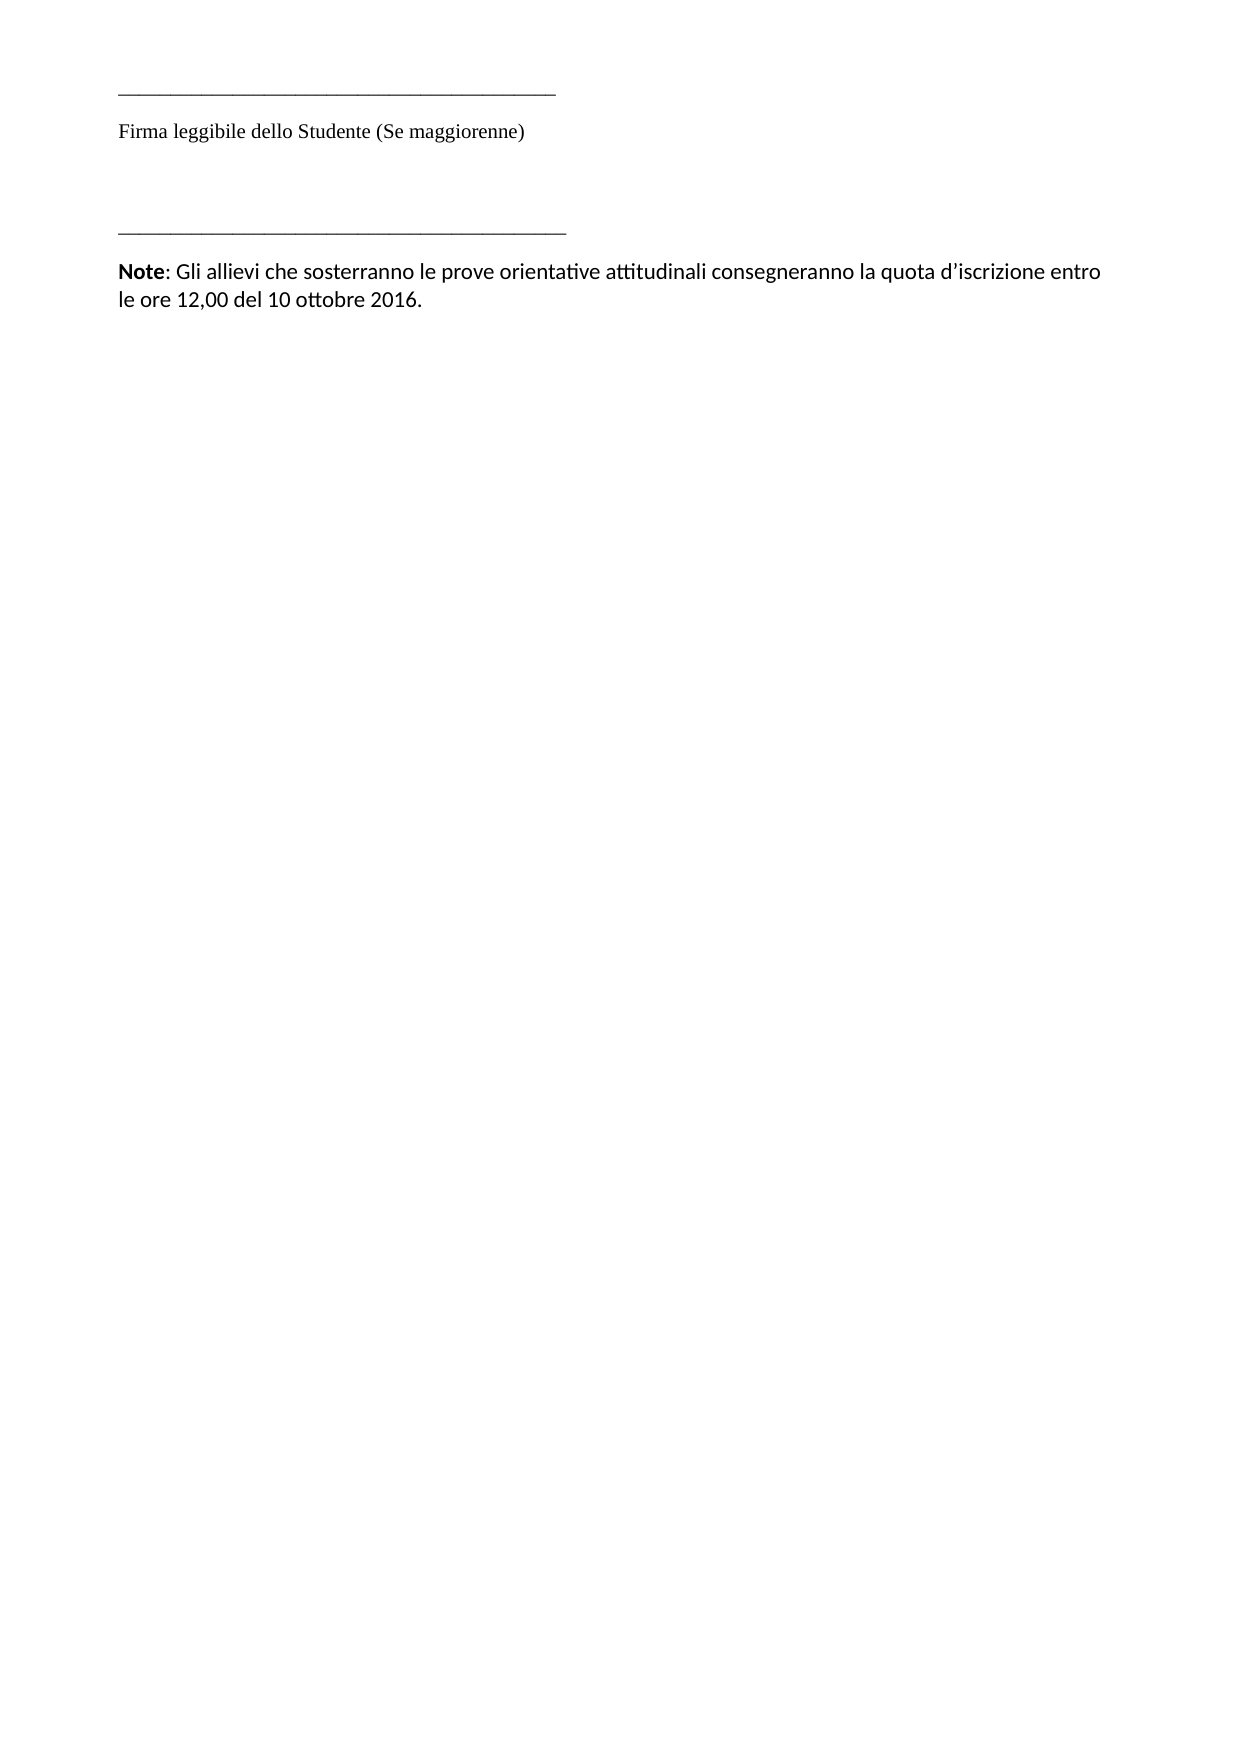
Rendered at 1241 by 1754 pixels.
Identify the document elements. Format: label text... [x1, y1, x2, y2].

text ___________________________________________ [118, 212, 1122, 237]
text Note: Gli allievi che sosterranno le prove orientative attitudinali consegneranno la quota d’iscrizione entro le ore 12,00 del 10 ottobre 2016. [118, 257, 1122, 313]
text Firma leggibile dello Studente (Se maggiorenne) [118, 119, 1122, 143]
text __________________________________________ [118, 74, 1122, 98]
